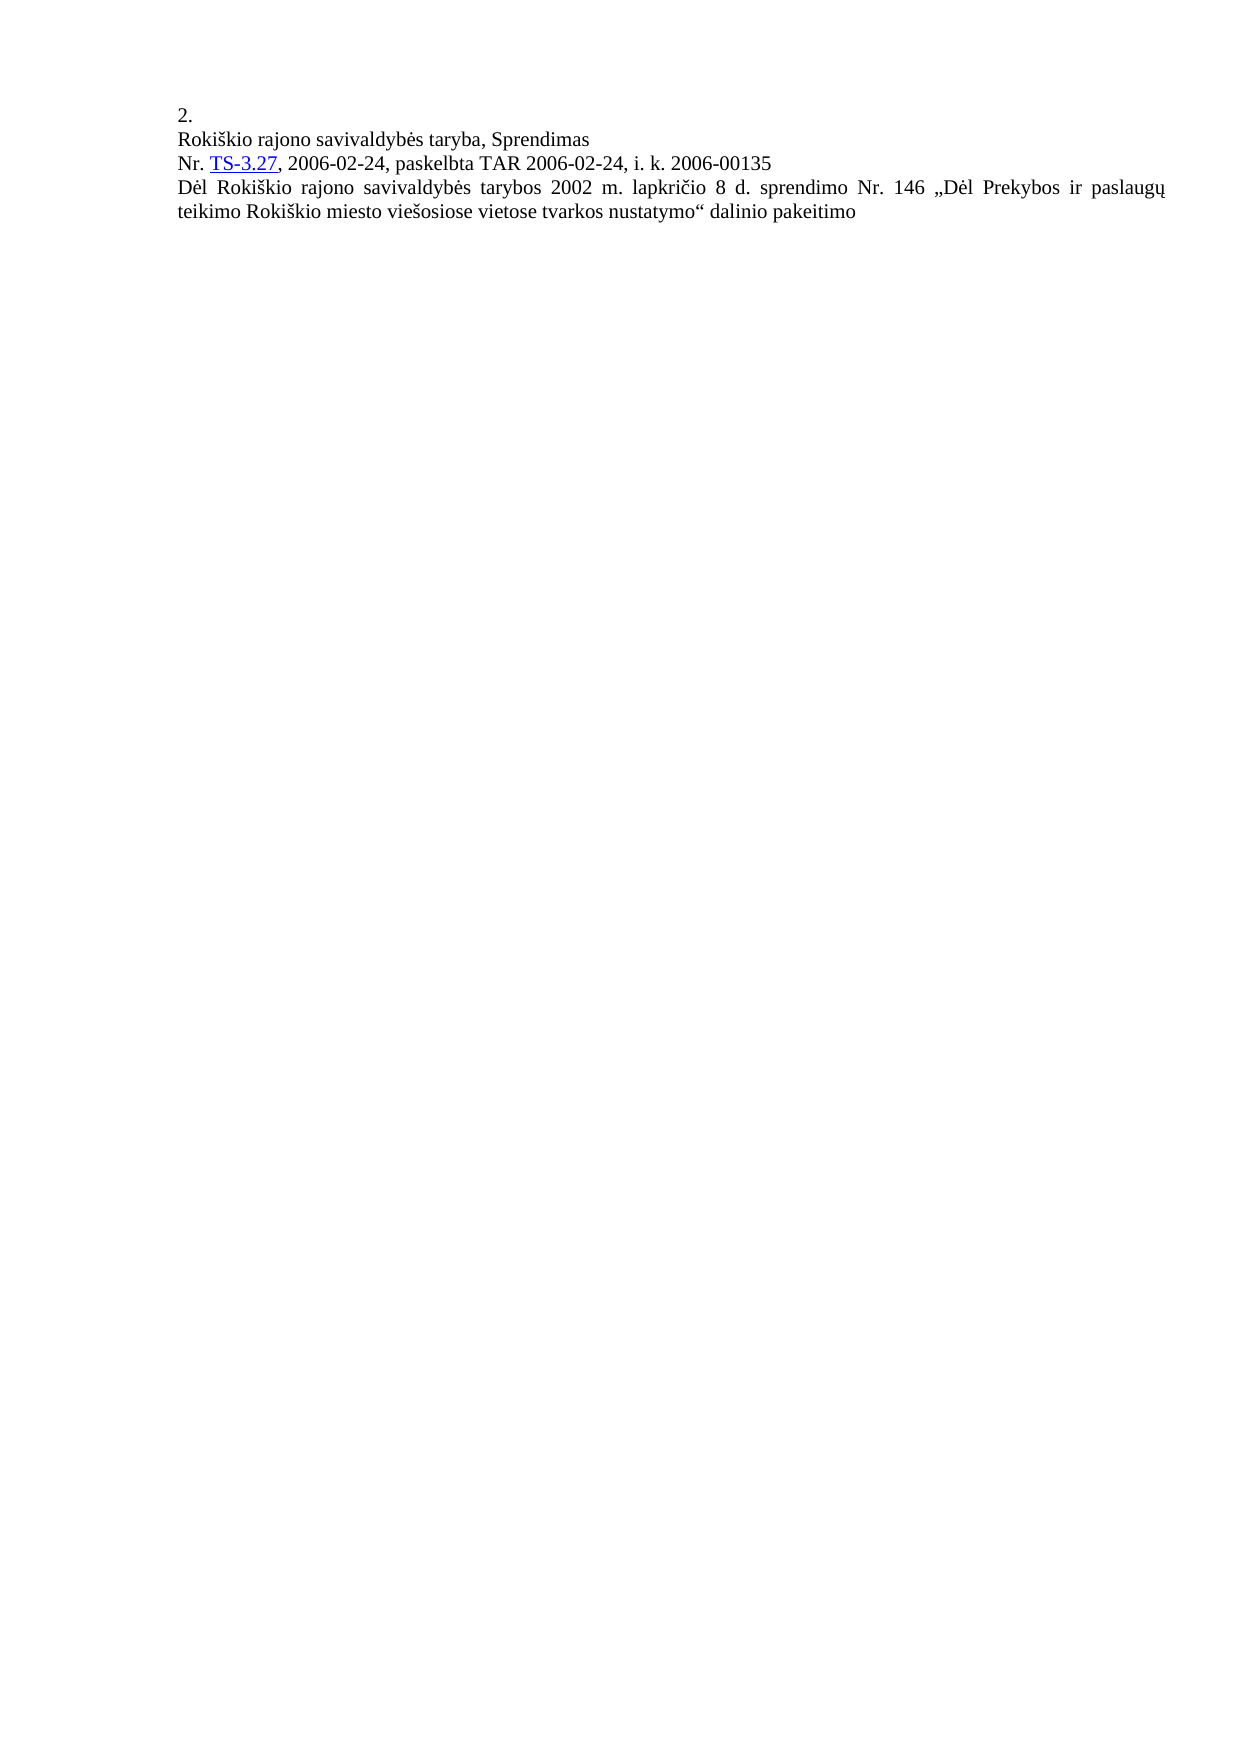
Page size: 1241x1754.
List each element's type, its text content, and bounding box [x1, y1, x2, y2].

text Rokiškio rajono savivaldybės taryba, Sprendimas [177, 127, 1167, 151]
text 2. [177, 103, 1167, 127]
text Dėl Rokiškio rajono savivaldybės tarybos 2002 m. lapkričio 8 d. sprendimo Nr. 146 „Dėl Prekybos ir paslaugų teikimo Rokiškio miesto viešosiose vietose tvarkos nustatymo“ dalinio pakeitimo [177, 175, 1167, 223]
text Nr. TS-3.27, 2006-02-24, paskelbta TAR 2006-02-24, i. k. 2006-00135 [177, 151, 1167, 175]
